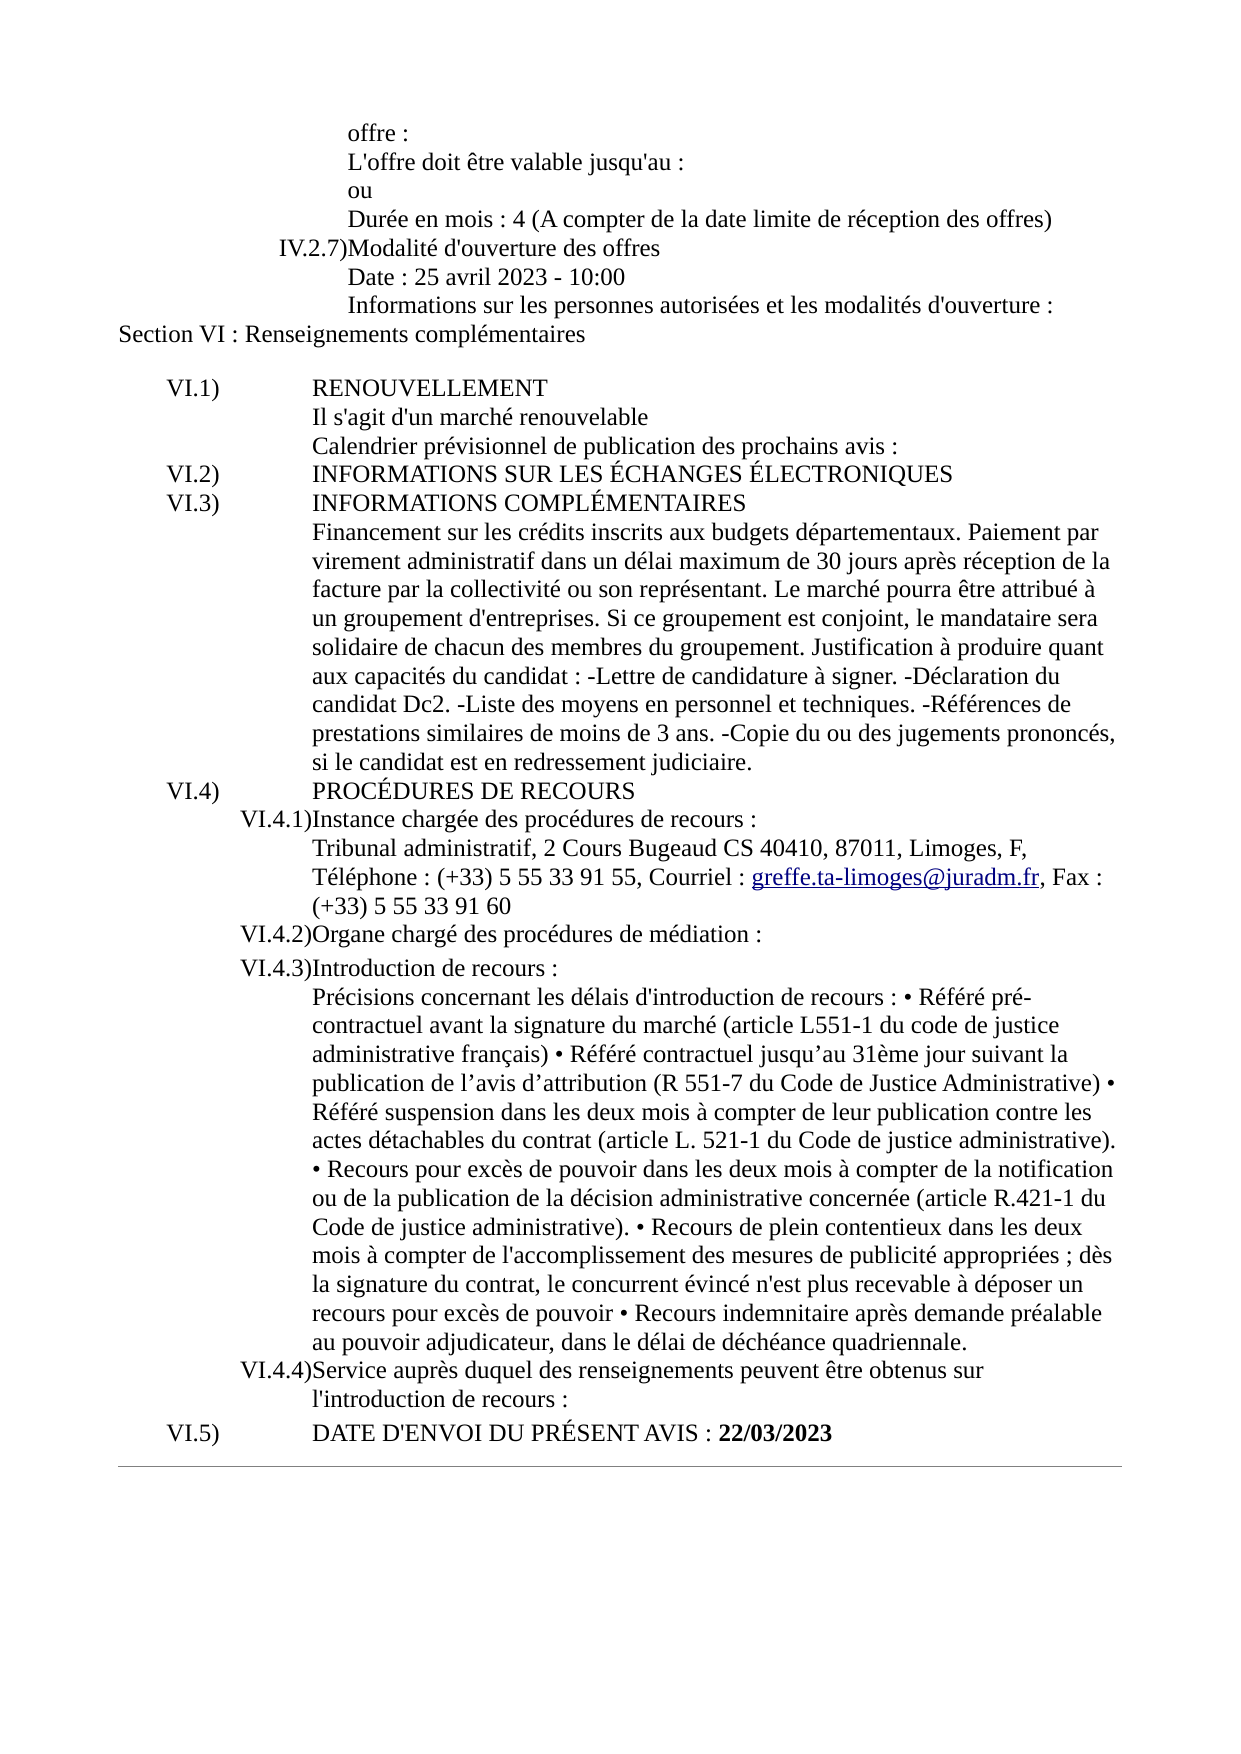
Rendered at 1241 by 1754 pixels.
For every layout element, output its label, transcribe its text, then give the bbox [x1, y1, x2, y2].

table_cell VI.3) [118, 488, 219, 517]
table_cell [312, 1447, 1122, 1451]
table_cell [233, 291, 347, 319]
table_cell [220, 833, 312, 919]
table_cell [220, 431, 312, 459]
table_cell [118, 204, 233, 233]
table_cell PROCÉDURES DE RECOURS [312, 776, 1122, 804]
table_cell [118, 176, 233, 204]
table_cell VI.4.3) [118, 953, 312, 982]
table_cell Tribunal administratif, 2 Cours Bugeaud CS 40410, 87011, Limoges, F, Téléphone : (+33) 5 55 33 91 55, Courriel : greffe.ta-limoges@juradm.fr, Fax : (+33) 5 55 33 91 60 [312, 833, 1122, 919]
table_cell Informations sur les personnes autorisées et les modalités d'ouverture : [348, 291, 1122, 319]
table_cell Modalité d'ouverture des offres [348, 233, 1122, 262]
table_cell [220, 460, 312, 488]
table_cell [118, 833, 219, 919]
table_cell Introduction de recours : [312, 953, 1122, 982]
table_cell Précisions concernant les délais d'introduction de recours : • Référé pré-contractuel avant la signature du marché (article L551-1 du code de justice administrative français) • Référé contractuel jusqu’au 31ème jour suivant la publication de l’avis d’attribution (R 551-7 du Code de Justice Administrative) • Référé suspension dans les deux mois à compter de leur publication contre les actes détachables du contrat (article L. 521-1 du Code de justice administrative). • Recours pour excès de pouvoir dans les deux mois à compter de la notification ou de la publication de la décision administrative concernée (article R.421-1 du Code de justice administrative). • Recours de plein contentieux dans les deux mois à compter de l'accomplissement des mesures de publicité appropriées ; dès la signature du contrat, le concurrent évincé n'est plus recevable à déposer un recours pour excès de pouvoir • Recours indemnitaire après demande préalable au pouvoir adjudicateur, dans le délai de déchéance quadriennale. [312, 982, 1122, 1356]
table_cell [220, 776, 312, 804]
table_cell [118, 291, 233, 319]
table_cell L'offre doit être valable jusqu'au : [348, 147, 1122, 176]
table_cell INFORMATIONS SUR LES ÉCHANGES ÉLECTRONIQUES [312, 460, 1122, 488]
table_cell [118, 1447, 219, 1451]
table_cell [220, 982, 312, 1356]
table_cell [233, 204, 347, 233]
table_header [220, 373, 312, 402]
table_cell DATE D'ENVOI DU PRÉSENT AVIS : 22/03/2023 [312, 1418, 1122, 1447]
table_cell INFORMATIONS COMPLÉMENTAIRES [312, 488, 1122, 517]
table_cell [233, 262, 347, 291]
table_cell Durée en mois : 4 (A compter de la date limite de réception des offres) [348, 204, 1122, 233]
table_cell Financement sur les crédits inscrits aux budgets départementaux. Paiement par virement administratif dans un délai maximum de 30 jours après réception de la facture par la collectivité ou son représentant. Le marché pourra être attribué à un groupement d'entreprises. Si ce groupement est conjoint, le mandataire sera solidaire de chacun des membres du groupement. Justification à produire quant aux capacités du candidat : -Lettre de candidature à signer. -Déclaration du candidat Dc2. -Liste des moyens en personnel et techniques. -Références de prestations similaires de moins de 3 ans. -Copie du ou des jugements prononcés, si le candidat est en redressement judiciaire. [312, 517, 1122, 776]
table_cell IV.2.6) [118, 118, 347, 147]
table_cell [220, 1418, 312, 1447]
table_cell VI.4.1) [118, 805, 312, 833]
table_cell [220, 488, 312, 517]
table_cell [220, 948, 312, 953]
table_cell Calendrier prévisionnel de publication des prochains avis : [312, 431, 1122, 459]
table_cell [118, 431, 219, 459]
table_cell VI.4) [118, 776, 219, 804]
table_cell [220, 1447, 312, 1451]
table_cell VI.4.4) [118, 1356, 312, 1413]
table_cell [220, 1413, 312, 1418]
table_cell [118, 147, 233, 176]
text Section VI : Renseignements complémentaires [118, 319, 1122, 348]
table_cell [118, 402, 219, 431]
table_header RENOUVELLEMENT [312, 373, 1122, 402]
table_cell VI.4.2) [118, 920, 312, 948]
table_cell [118, 982, 219, 1356]
table_cell IV.2.7) [118, 233, 347, 262]
table_cell VI.5) [118, 1418, 219, 1447]
table_cell [118, 948, 219, 953]
table_cell Instance chargée des procédures de recours : [312, 805, 1122, 833]
table_cell [118, 517, 219, 776]
table_cell Délai minimal pendant lequel le soumissionnaire est tenu de maintenir son offre : [348, 118, 1122, 147]
table_cell Il s'agit d'un marché renouvelable [312, 402, 1122, 431]
table_cell [118, 262, 233, 291]
table_cell Organe chargé des procédures de médiation : [312, 920, 1122, 948]
table_cell Date : 25 avril 2023 - 10:00 [348, 262, 1122, 291]
table_header VI.1) [118, 373, 219, 402]
table_cell [233, 176, 347, 204]
table_cell [220, 517, 312, 776]
table_cell [118, 1413, 219, 1418]
table_cell VI.2) [118, 460, 219, 488]
table_cell Service auprès duquel des renseignements peuvent être obtenus sur l'introduction de recours : [312, 1356, 1122, 1413]
table_cell ou [348, 176, 1122, 204]
table_cell [233, 147, 347, 176]
table_cell [312, 948, 1122, 953]
table_cell [220, 402, 312, 431]
table_cell [312, 1413, 1122, 1418]
